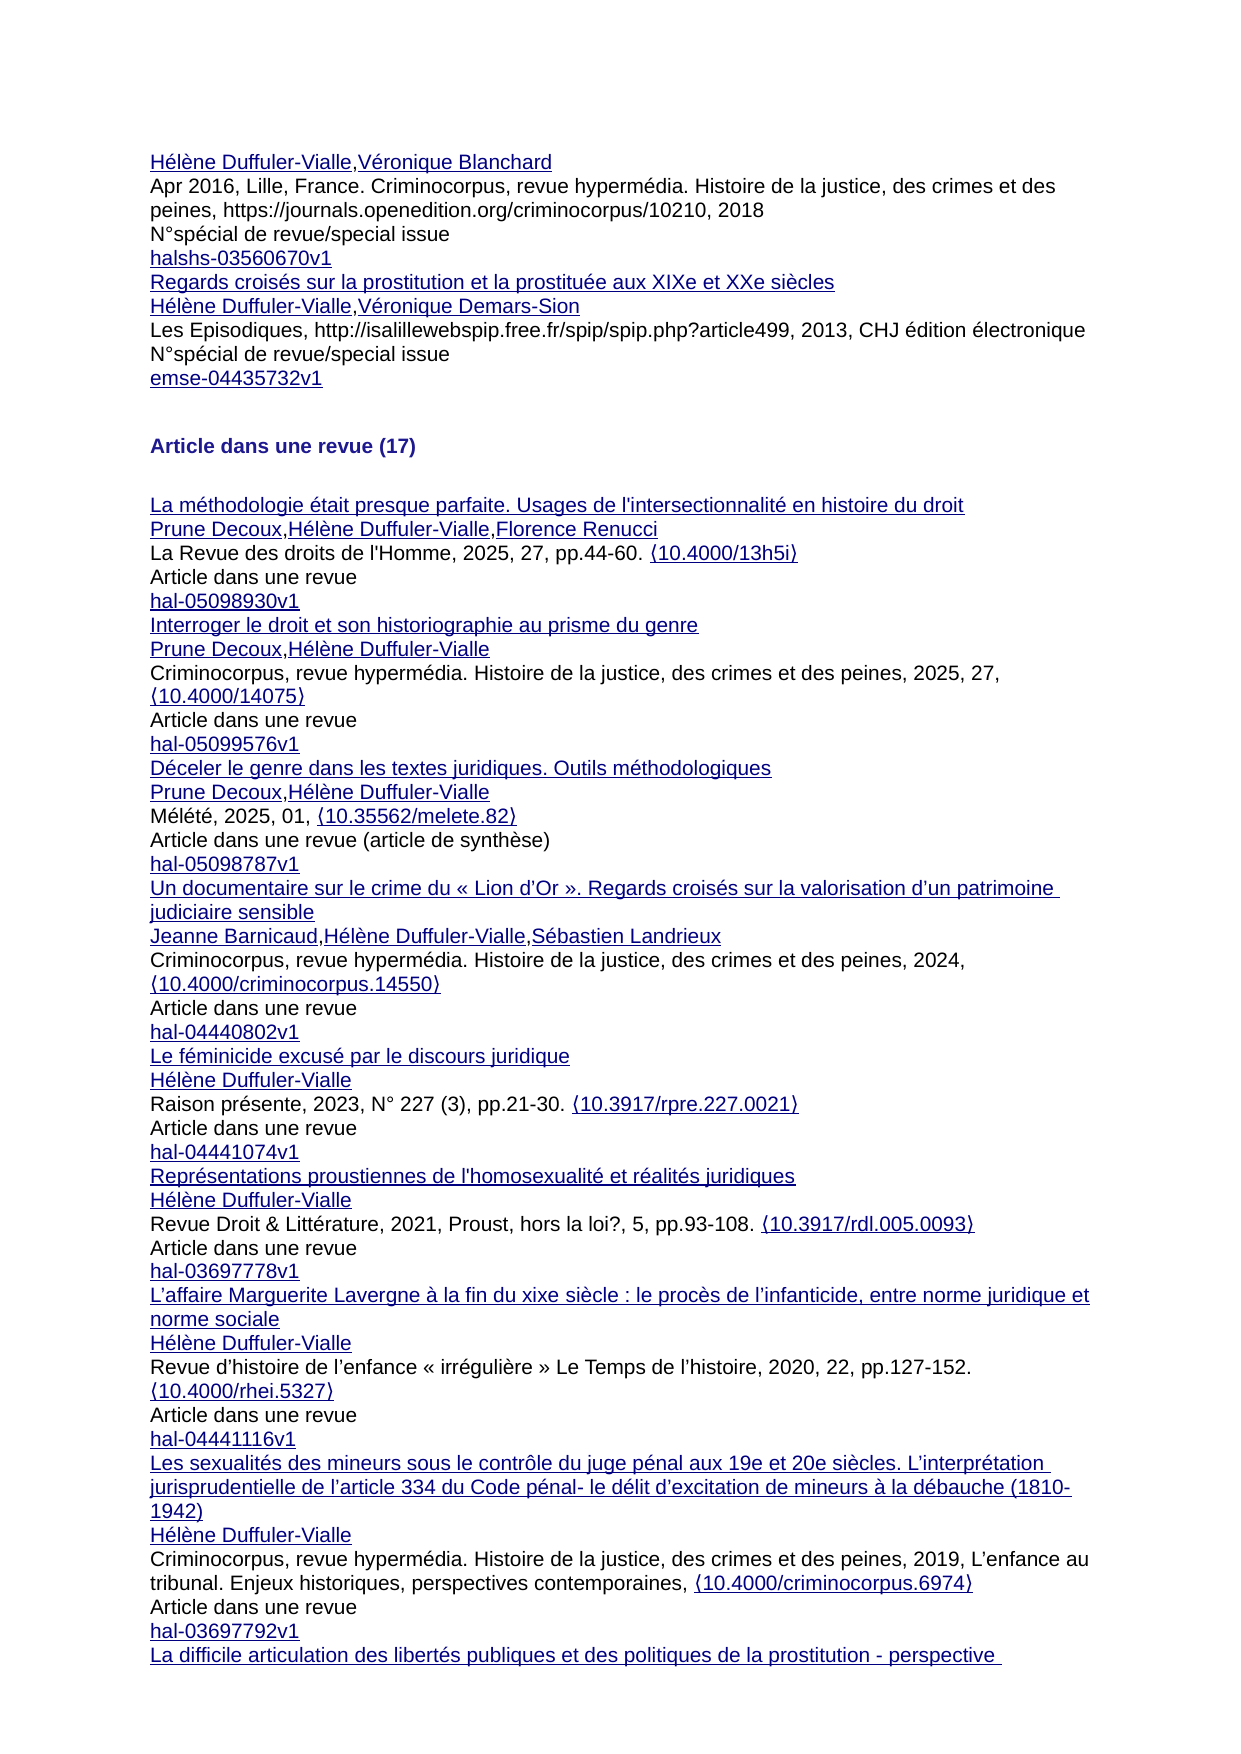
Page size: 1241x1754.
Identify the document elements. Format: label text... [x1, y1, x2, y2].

table_cell Hélène Duffuler-Vialle,Véronique Blanchard Apr 2016, Lille, France. Criminocorpus, revue hypermédia. Histoire de la justice, des crimes et des peines, https://journals.openedition.org/criminocorpus/10210, 2018 N°spécial de revue/special issue halshs-03560670v1 [150, 150, 1090, 270]
table_cell La difficile articulation des libertés publiques et des politiques de la prostitution - perspective [150, 1643, 1090, 1667]
table_cell Un documentaire sur le crime du « Lion d’Or ». Regards croisés sur la valorisation d’un patrimoine judiciaire sensible Jeanne Barnicaud,Hélène Duffuler-Vialle,Sébastien Landrieux Criminocorpus, revue hypermédia. Histoire de la justice, des crimes et des peines, 2024, ⟨10.4000/criminocorpus.14550⟩ Article dans une revue hal-04440802v1 [150, 876, 1090, 1044]
table_cell Représentations proustiennes de l'homosexualité et réalités juridiques Hélène Duffuler-Vialle Revue Droit & Littérature, 2021, Proust, hors la loi?, 5, pp.93-108. ⟨10.3917/rdl.005.0093⟩ Article dans une revue hal-03697778v1 [150, 1164, 1090, 1283]
table_cell L’affaire Marguerite Lavergne à la fin du xixe siècle : le procès de l’infanticide, entre norme juridique et [150, 1283, 1090, 1304]
subtitle Article dans une revue (17) [150, 434, 1090, 458]
table_header La méthodologie était presque parfaite. Usages de l'intersectionnalité en histoire du droit Prune Decoux,Hélène Duffuler-Vialle,Florence Renucci La Revue des droits de l'Homme, 2025, 27, pp.44-60. ⟨10.4000/13h5i⟩ Article dans une revue hal-05098930v1 [150, 493, 1090, 612]
table_cell Regards croisés sur la prostitution et la prostituée aux XIXe et XXe siècles Hélène Duffuler-Vialle,Véronique Demars-Sion Les Episodiques, http://isalillewebspip.free.fr/spip/spip.php?article499, 2013, CHJ édition électronique N°spécial de revue/special issue emse-04435732v1 [150, 270, 1090, 389]
table_cell norme sociale Hélène Duffuler-Vialle Revue d’histoire de l’enfance « irrégulière » Le Temps de l’histoire, 2020, 22, pp.127-152. ⟨10.4000/rhei.5327⟩ Article dans une revue hal-04441116v1 [150, 1305, 1090, 1451]
table_cell Déceler le genre dans les textes juridiques. Outils méthodologiques Prune Decoux,Hélène Duffuler-Vialle Mélété, 2025, 01, ⟨10.35562/melete.82⟩ Article dans une revue (article de synthèse) hal-05098787v1 [150, 756, 1090, 876]
table_cell Interroger le droit et son historiographie au prisme du genre Prune Decoux,Hélène Duffuler-Vialle Criminocorpus, revue hypermédia. Histoire de la justice, des crimes et des peines, 2025, 27, ⟨10.4000/14075⟩ Article dans une revue hal-05099576v1 [150, 613, 1090, 756]
table_cell Les sexualités des mineurs sous le contrôle du juge pénal aux 19e et 20e siècles. L’interprétation jurisprudentielle de l’article 334 du Code pénal- le délit d’excitation de mineurs à la débauche (1810-1942) Hélène Duffuler-Vialle Criminocorpus, revue hypermédia. Histoire de la justice, des crimes et des peines, 2019, L’enfance au tribunal. Enjeux historiques, perspectives contemporaines, ⟨10.4000/criminocorpus.6974⟩ Article dans une revue hal-03697792v1 [150, 1451, 1090, 1643]
table_cell Le féminicide excusé par le discours juridique Hélène Duffuler-Vialle Raison présente, 2023, N° 227 (3), pp.21-30. ⟨10.3917/rpre.227.0021⟩ Article dans une revue hal-04441074v1 [150, 1044, 1090, 1163]
